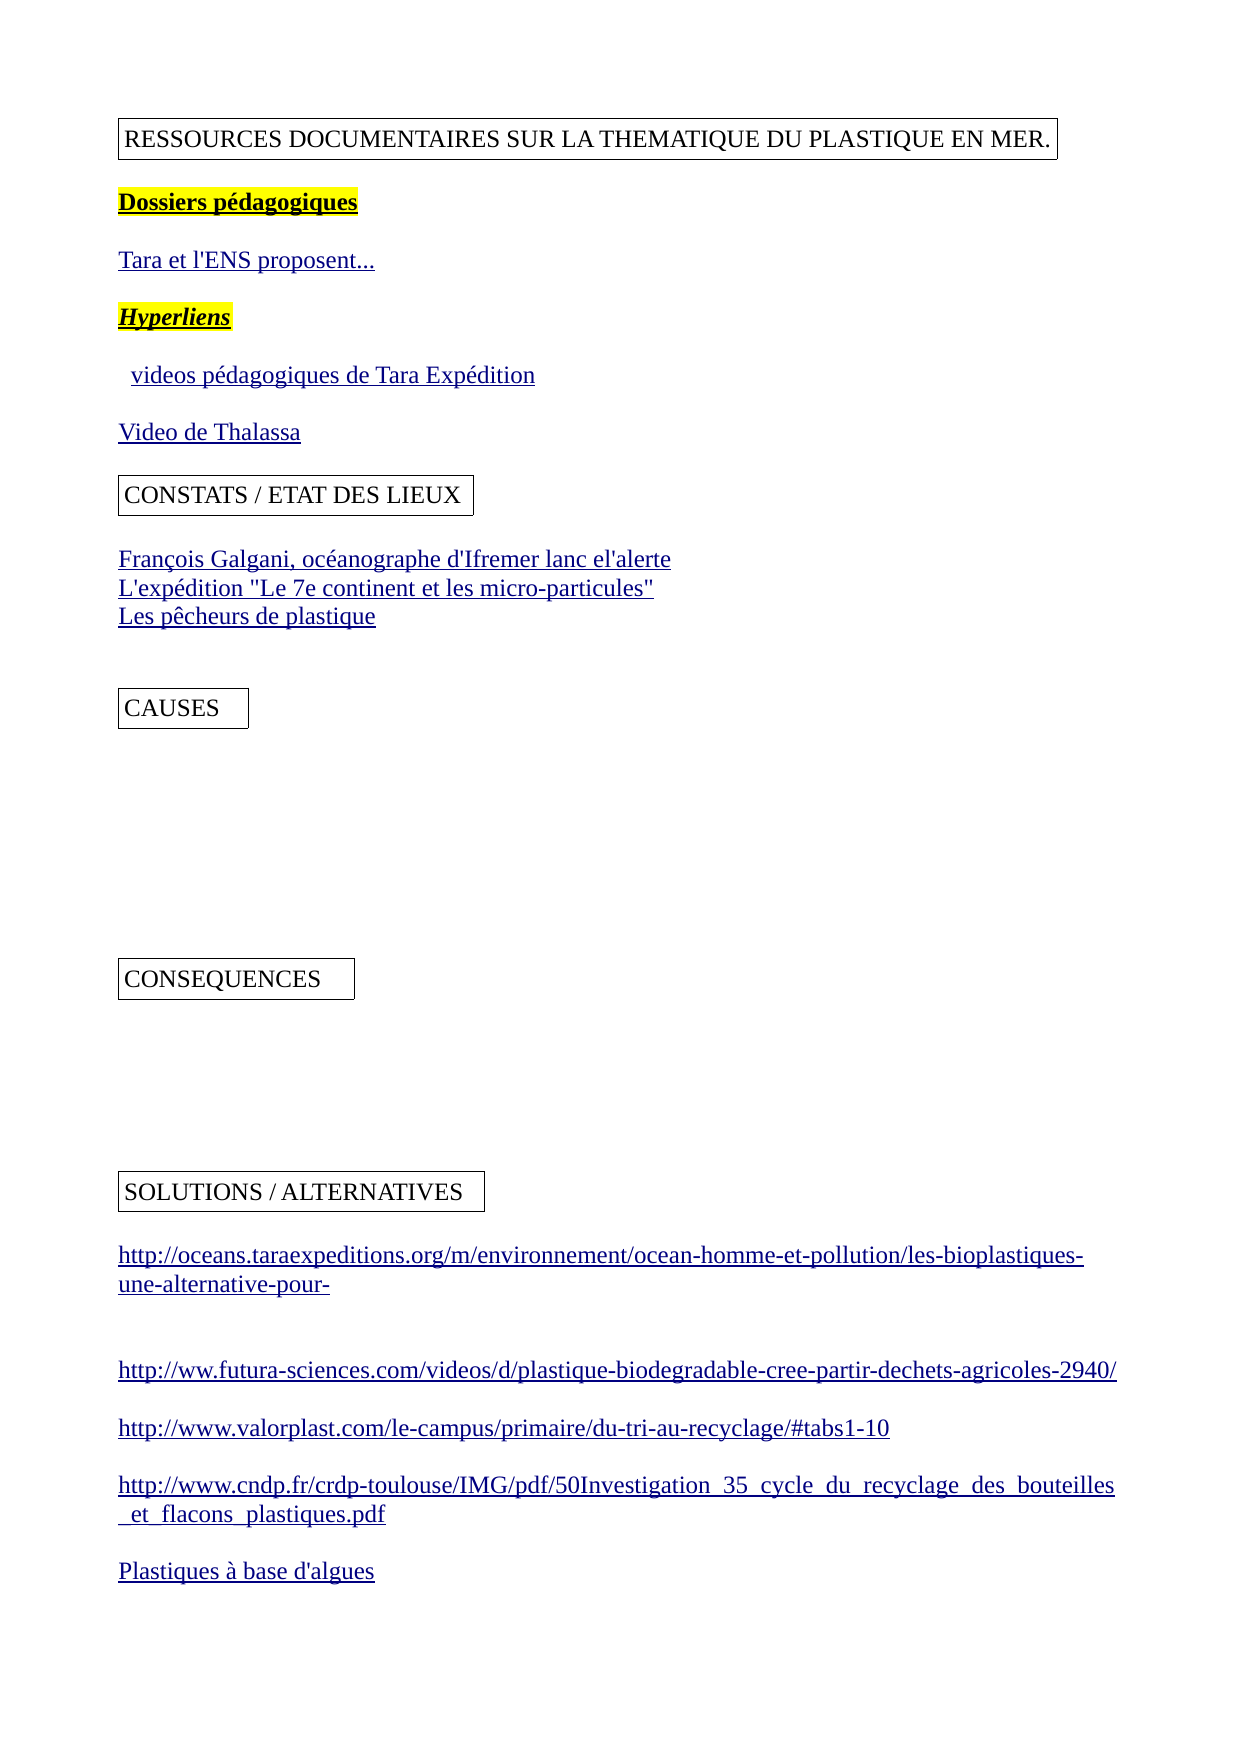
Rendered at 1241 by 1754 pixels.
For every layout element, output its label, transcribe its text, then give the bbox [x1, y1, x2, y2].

text Dossiers pédagogiques Tara et l'ENS proposent... Hyperliens videos pédagogiques de Tara Expédition Video de Thalassa [118, 158, 1122, 475]
table_header RESSOURCES DOCUMENTAIRES SUR LA THEMATIQUE DU PLASTIQUE EN MER. [119, 119, 1057, 158]
table_header CONSTATS / ETAT DES LIEUX [119, 476, 473, 515]
table_header SOLUTIONS / ALTERNATIVES [119, 1172, 484, 1211]
table_header CONSEQUENCES [119, 959, 354, 998]
table_header CAUSES [119, 689, 248, 728]
text http://oceans.taraexpeditions.org/m/environnement/ocean-homme-et-pollution/les-bioplastiques-une-alternative-pour- http://ww.futura-sciences.com/videos/d/plastique-biodegradable-cree-partir-dechets-agricoles-2940/ http://www.valorplast.com/le-campus/primaire/du-tri-au-recyclage/#tabs1-10 http://www.cndp.fr/crdp-toulouse/IMG/pdf/50Investigation_35_cycle_du_recyclage_des_bouteilles_et_flacons_plastiques.pdf Plastiques à base d'algues [118, 1211, 1122, 1614]
text François Galgani, océanographe d'Ifremer lanc el'alerte L'expédition "Le 7e continent et les micro-particules" Les pêcheurs de plastique [118, 515, 1122, 688]
